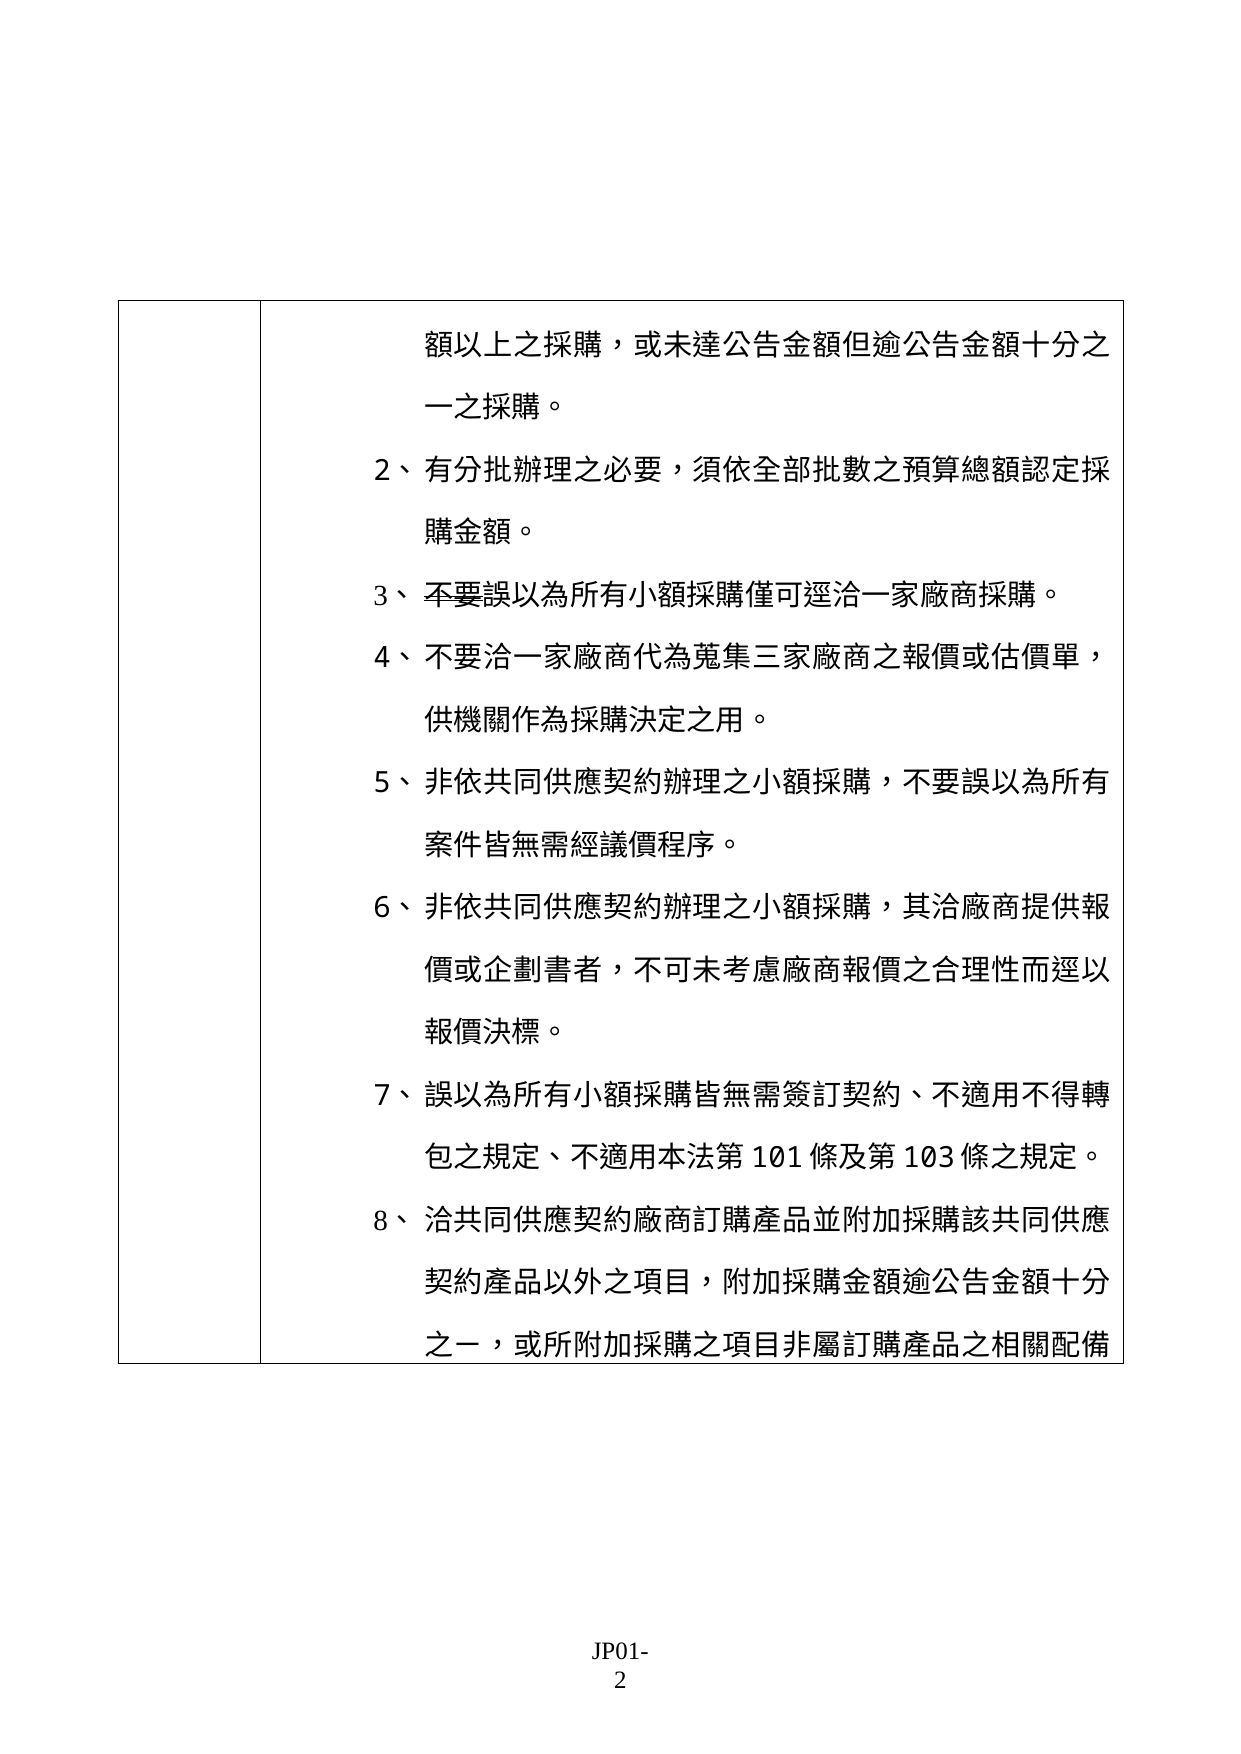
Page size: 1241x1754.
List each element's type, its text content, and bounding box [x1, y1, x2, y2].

table_cell [119, 301, 260, 1363]
table_cell 限制性招標依採購規模區分： 一、小額採購（目前為公告金額十分之一以下之採購，即新臺幣(以下同)15萬元以下之採購）： 依中央機關未達公告金額採購招標辦法第5條規定，得不經公告程序，逕洽廠商採購，免提供報價或企劃書。 同性質之採購，不宜一再洽同一廠商採購，且不可有「機關辦理公告金額十分之一（新臺幣15萬元）以下採購常見誤解或錯誤態樣」之誤解或錯誤行為。例如： 不可意圖規避政府採購法（下稱本法）公告金額以上或未達公告金額但逾公告金額十分之一之採購規定，而以公告金額十分之一以下之採購，分批辦理公告金額以上之採購，或未達公告金額但逾公告金額十分之一之採購。 有分批辦理之必要，須依全部批數之預算總額認定採購金額。 不要誤以為所有小額採購僅可逕洽一家廠商採購。 不要洽一家廠商代為蒐集三家廠商之報價或估價單，供機關作為採購決定之用。 非依共同供應契約辦理之小額採購，不要誤以為所有案件皆無需經議價程序。 非依共同供應契約辦理之小額採購，其洽廠商提供報價或企劃書者，不可未考慮廠商報價之合理性而逕以報價決標。 誤以為所有小額採購皆無需簽訂契約、不適用不得轉包之規定、不適用本法第101條及第103條之規定。 洽共同供應契約廠商訂購產品並附加採購該共同供應契約產品以外之項目，附加採購金額逾公告金額十分之ㄧ，或所附加採購之項目非屬訂購產品之相關配備或勞務。 機關內部請購、廠商履約、驗收、經費核銷之過程未落實控管。 二、未達公告金額但逾公告金額十分之一之採購： 符合本法第22條第1項第1款至第8款、第12款至第15款所定情形之一者，得不經公告程序採限制性招標。但須符合其施行細則第22條至第23條之1規定，並由需求、使用或承辦採購單位，就個案敘明符合各款之情形，簽報機關首長或其授權人員核准。其得以比價方式辦理者，優先以比價方式辦理。 機關依上開（一）採限制性招標，不可有本法主管機關訂頒之「政府採購法第22條第1項各款執行錯誤態樣」之錯誤行為。例如： 誤以為獨家代理商或獨家經銷商就是專屬權利或獨家製造或供應，而依第2款辦理。 非屬緊急事故，卻以須緊急處理為由而依第3款辦理；依第3款辦理，惟緊急事故發生後至簽辦採購、核准採購、決標、簽約，時間相隔甚久，或訂定寬鬆之履約期限。 原有採購之後續擴充，並無必須向原供應廠商採購之理由，卻以第4款為由辦理。 依第6款辦理，惟原契約項目數量之增加或原契約項目規格之變更，其增加之契約金額，未列入追加累計金額。 依第7款辦理，招標公告及招標文件標示之後續擴充期間、金額或數量，明顯過長、過大，顯不合理，例如原有採購清潔服務1年，後續擴充4年。 符合本法第22條第1項第16款所定情形，經需求、使用或承辦採購單位就個案敘明邀請指定廠商比價或議價之適當理由，簽報機關首長或其授權人員核准者，得採限制性招標，免報經本法主管機關認定。 機關依公開取得3家以上廠商之書面報價或企劃書，擇符合需要者辦理比價或議價辦理者，得於辦理第一次公告結果，未能取得3家以上廠商之書面報價或企劃書時，經機關首長或其授權人員核准，改採限制性招標。 依原住民族工作權保障法第11條規定，各級政府機關、公立學校及公營事業機構，辦理位於原住民地區未達政府採購法公告金額之採購，應由原住民個人、機構、法人或團體承包。但原住民個人、機構、法人或團體無法承包者，不在此限。 依原住民族工作權保障法施行細則第9條規定，機關辦理位於原住民地區未達公告金額之採購，其依本法第22條第1項第1款至第4款、第6款至第9款（不包括文化藝術專業服務）、第13款及第16款規定採限制性招標者，屬前點原住民族工作權保障法第11條所定原住民個人、機構、法人或團體無法承包之情形。 三、公告金額以上之採購： 同二之（一）及（二）。 適用臺星經濟夥伴協定(下稱ASTEP)之採購案件，須符合ASTEP之規定。為免ASTEP會員國誤解，適用ASTEP之限制性招標採購案件，不建議將徵求受邀廠商之公告刊登政府採購公報或公開於主管機關之資訊網路。 [261, 301, 1123, 1363]
